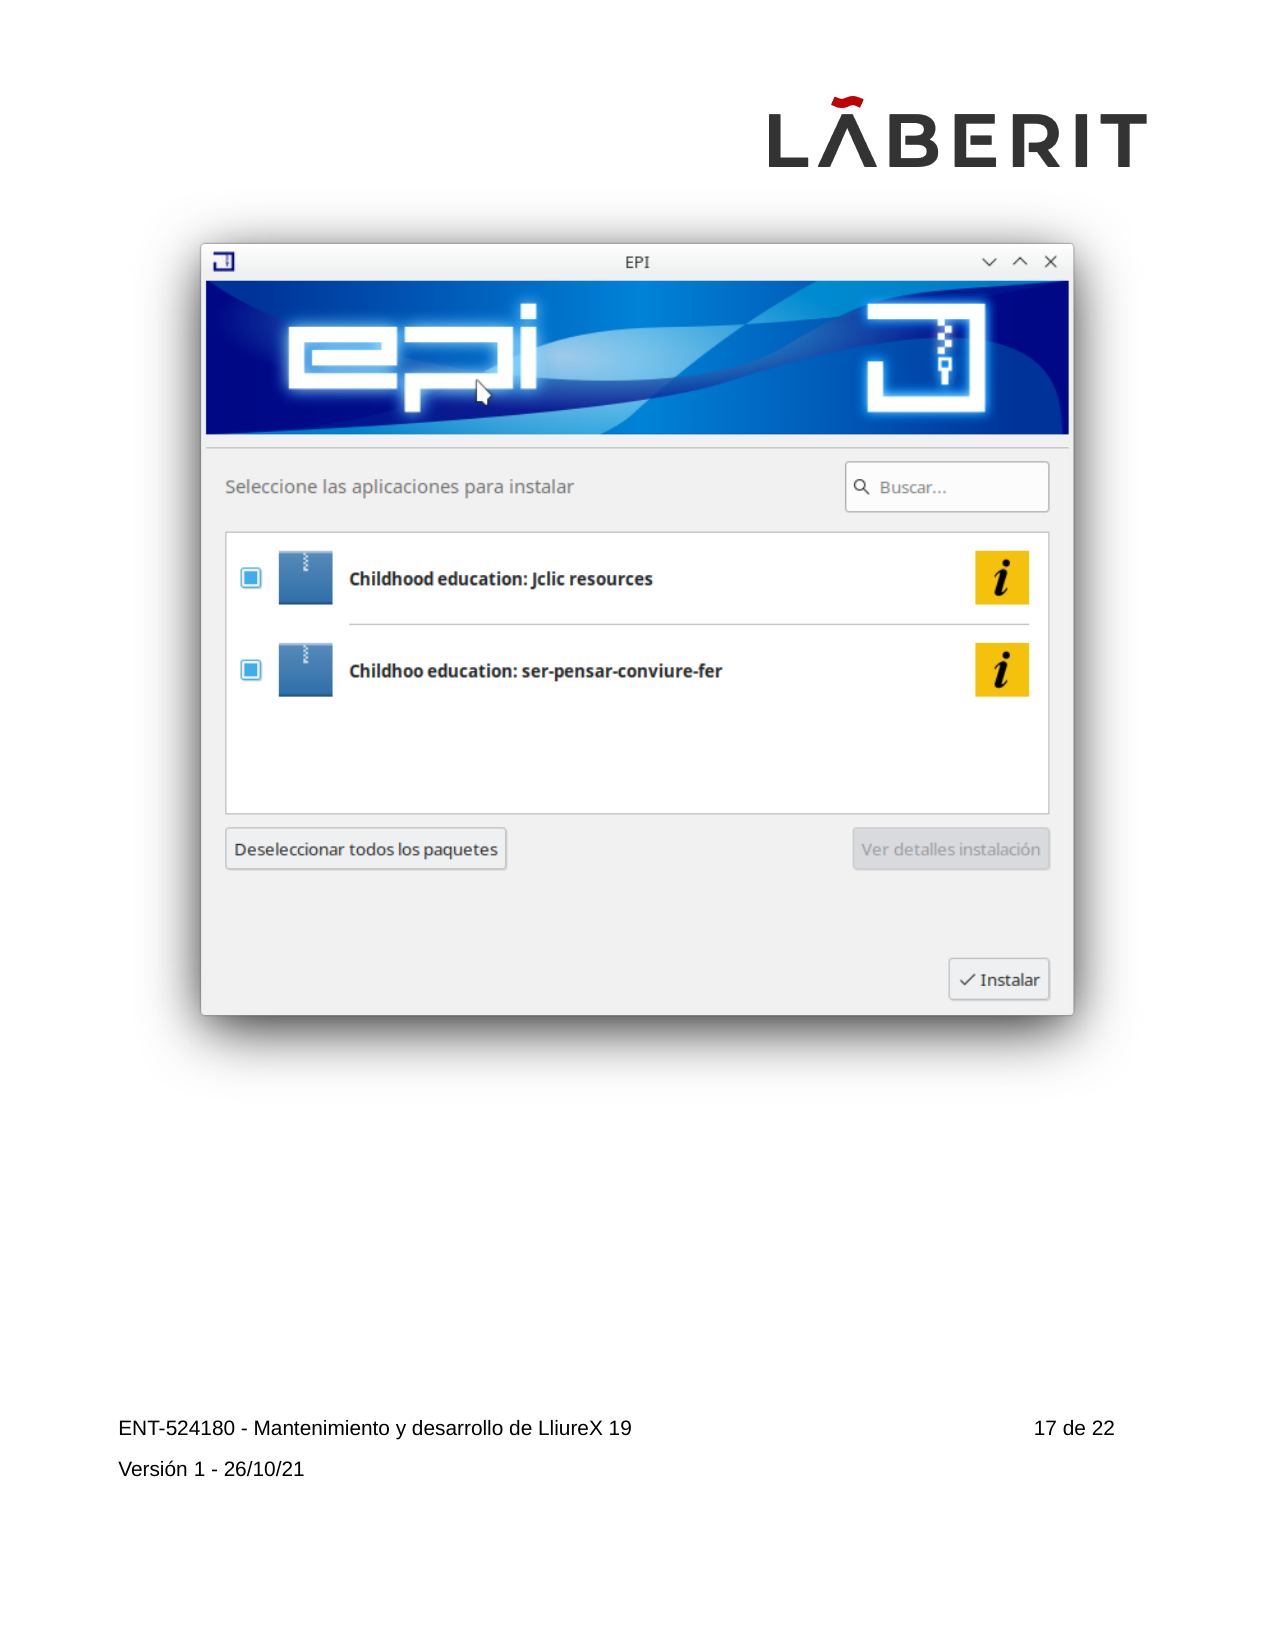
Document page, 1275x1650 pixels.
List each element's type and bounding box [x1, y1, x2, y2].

picture [769, 96, 1147, 167]
picture [118, 177, 1157, 1114]
